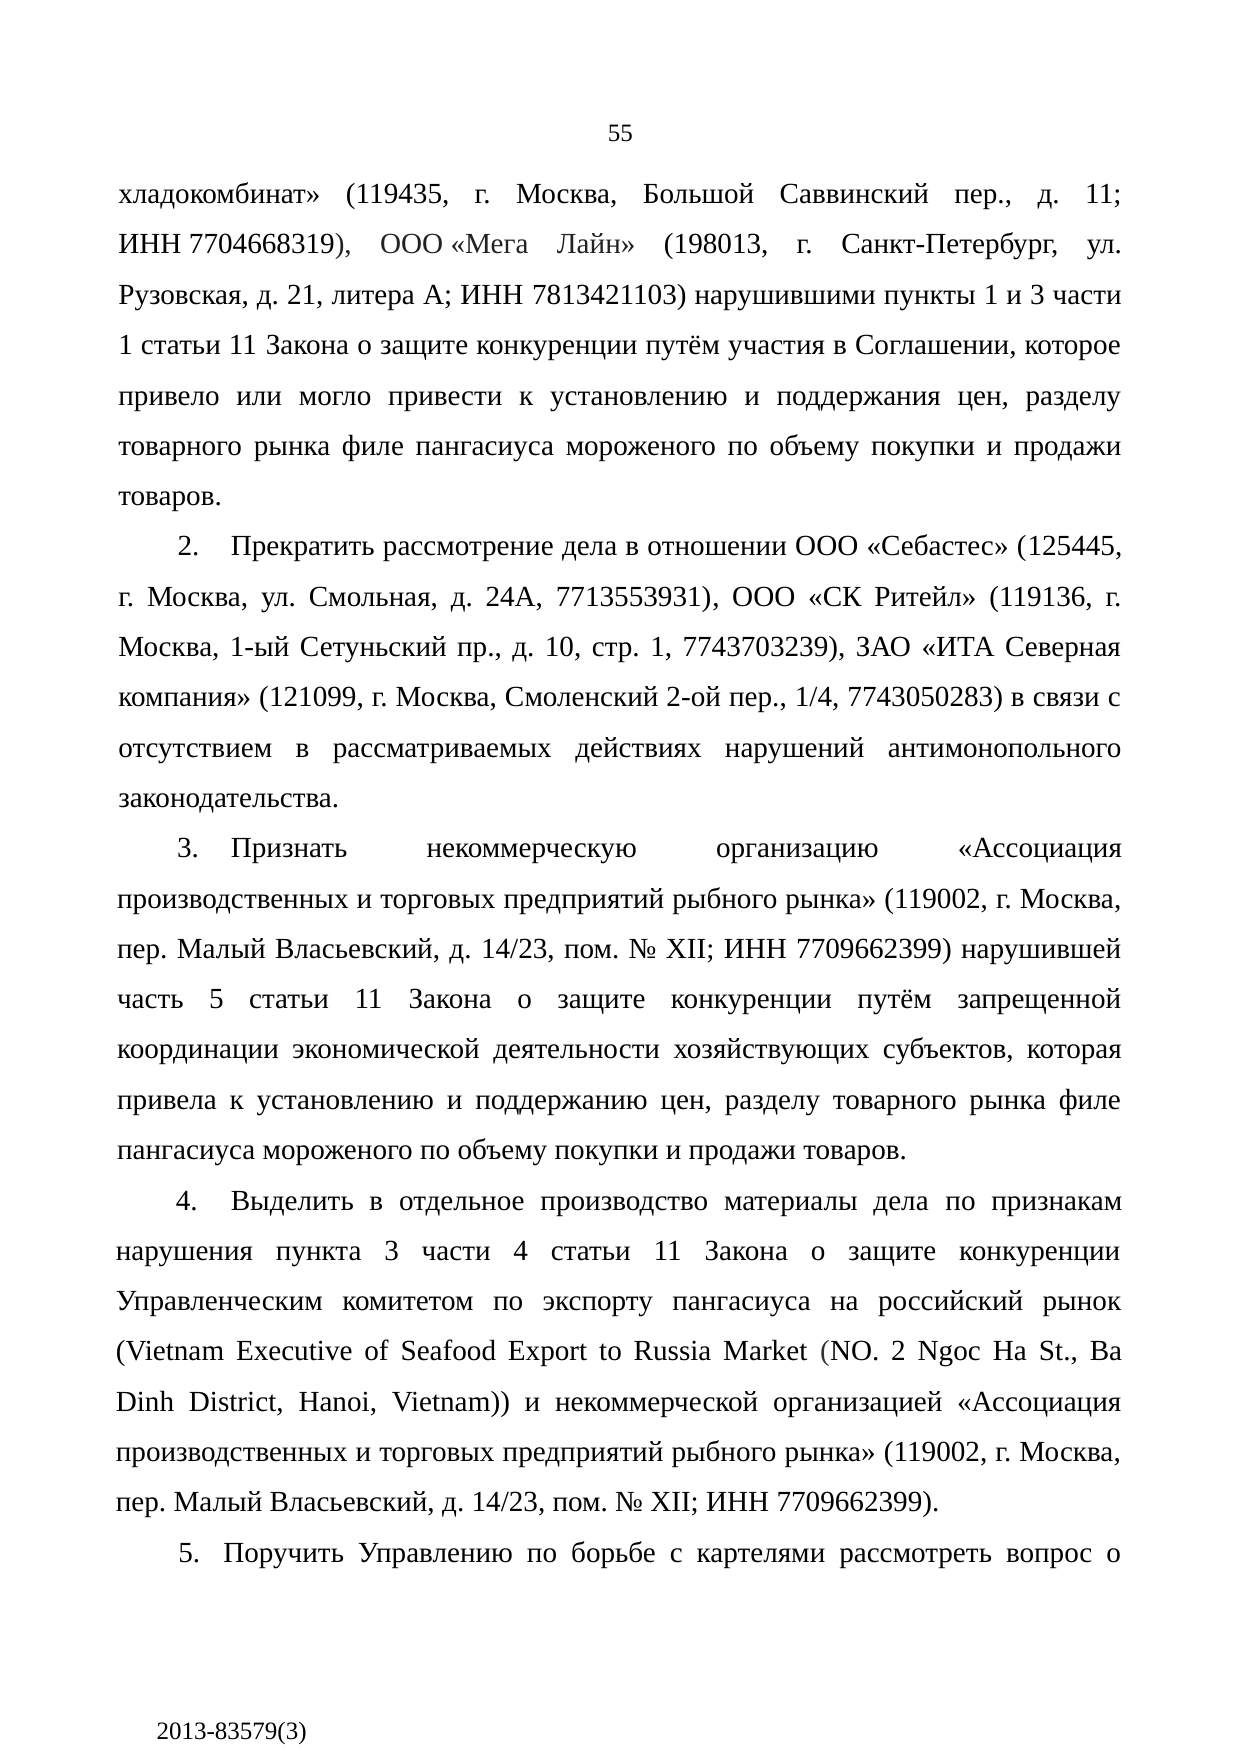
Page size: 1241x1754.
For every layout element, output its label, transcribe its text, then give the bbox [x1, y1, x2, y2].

list хладокомбинат» (119435, г. Москва, Большой Саввинский пер., д. 11; ИНН 7704668319), ООО «Мега Лайн» (198013, г. Санкт-Петербург, ул. Рузовская, д. 21, литера А; ИНН 7813421103) нарушившими пункты 1 и 3 части 1 статьи 11 Закона о защите конкуренции путём участия в Соглашении, которое привело или могло привести к установлению и поддержания цен, разделу товарного рынка филе пангасиуса мороженого по объему покупки и продажи товаров. [118, 176, 1122, 512]
list Признать некоммерческую организацию «Ассоциация производственных и торговых предприятий рыбного рынка» (119002, г. Москва, пер. Малый Власьевский, д. 14/23, пом. № XII; ИНН 7709662399) нарушившей часть 5 статьи 11 Закона о защите конкуренции путём запрещенной координации экономической деятельности хозяйствующих субъектов, которая привела к установлению и поддержанию цен, разделу товарного рынка филе пангасиуса мороженого по объему покупки и продажи товаров. [117, 830, 1122, 1166]
list Прекратить рассмотрение дела в отношении ООО «Себастес» (125445, г. Москва, ул. Смольная, д. 24А, 7713553931), ООО «СК Ритейл» (119136, г. Москва, 1-ый Сетуньский пр., д. 10, стр. 1, 7743703239), ЗАО «ИТА Северная компания» (121099, г. Москва, Смоленский 2-ой пер., 1/4, 7743050283) в связи с отсутствием в рассматриваемых действиях нарушений антимонопольного законодательства. [118, 528, 1122, 814]
list Выделить в отдельное производство материалы дела по признакам нарушения пункта 3 части 4 статьи 11 Закона о защите конкуренции Управленческим комитетом по экспорту пангасиуса на российский рынок (Vietnam Executive of Seafood Export to Russia Market (NO. 2 Ngoc На St., Ba Dinh District, Hanoi, Vietnam)) и некоммерческой организацией «Ассоциация производственных и торговых предприятий рыбного рынка» (119002, г. Москва, пер. Малый Власьевский, д. 14/23, пом. № XII; ИНН 7709662399). [116, 1183, 1122, 1518]
list Поручить Управлению по борьбе с картелями рассмотреть вопрос о [119, 1535, 1122, 1568]
